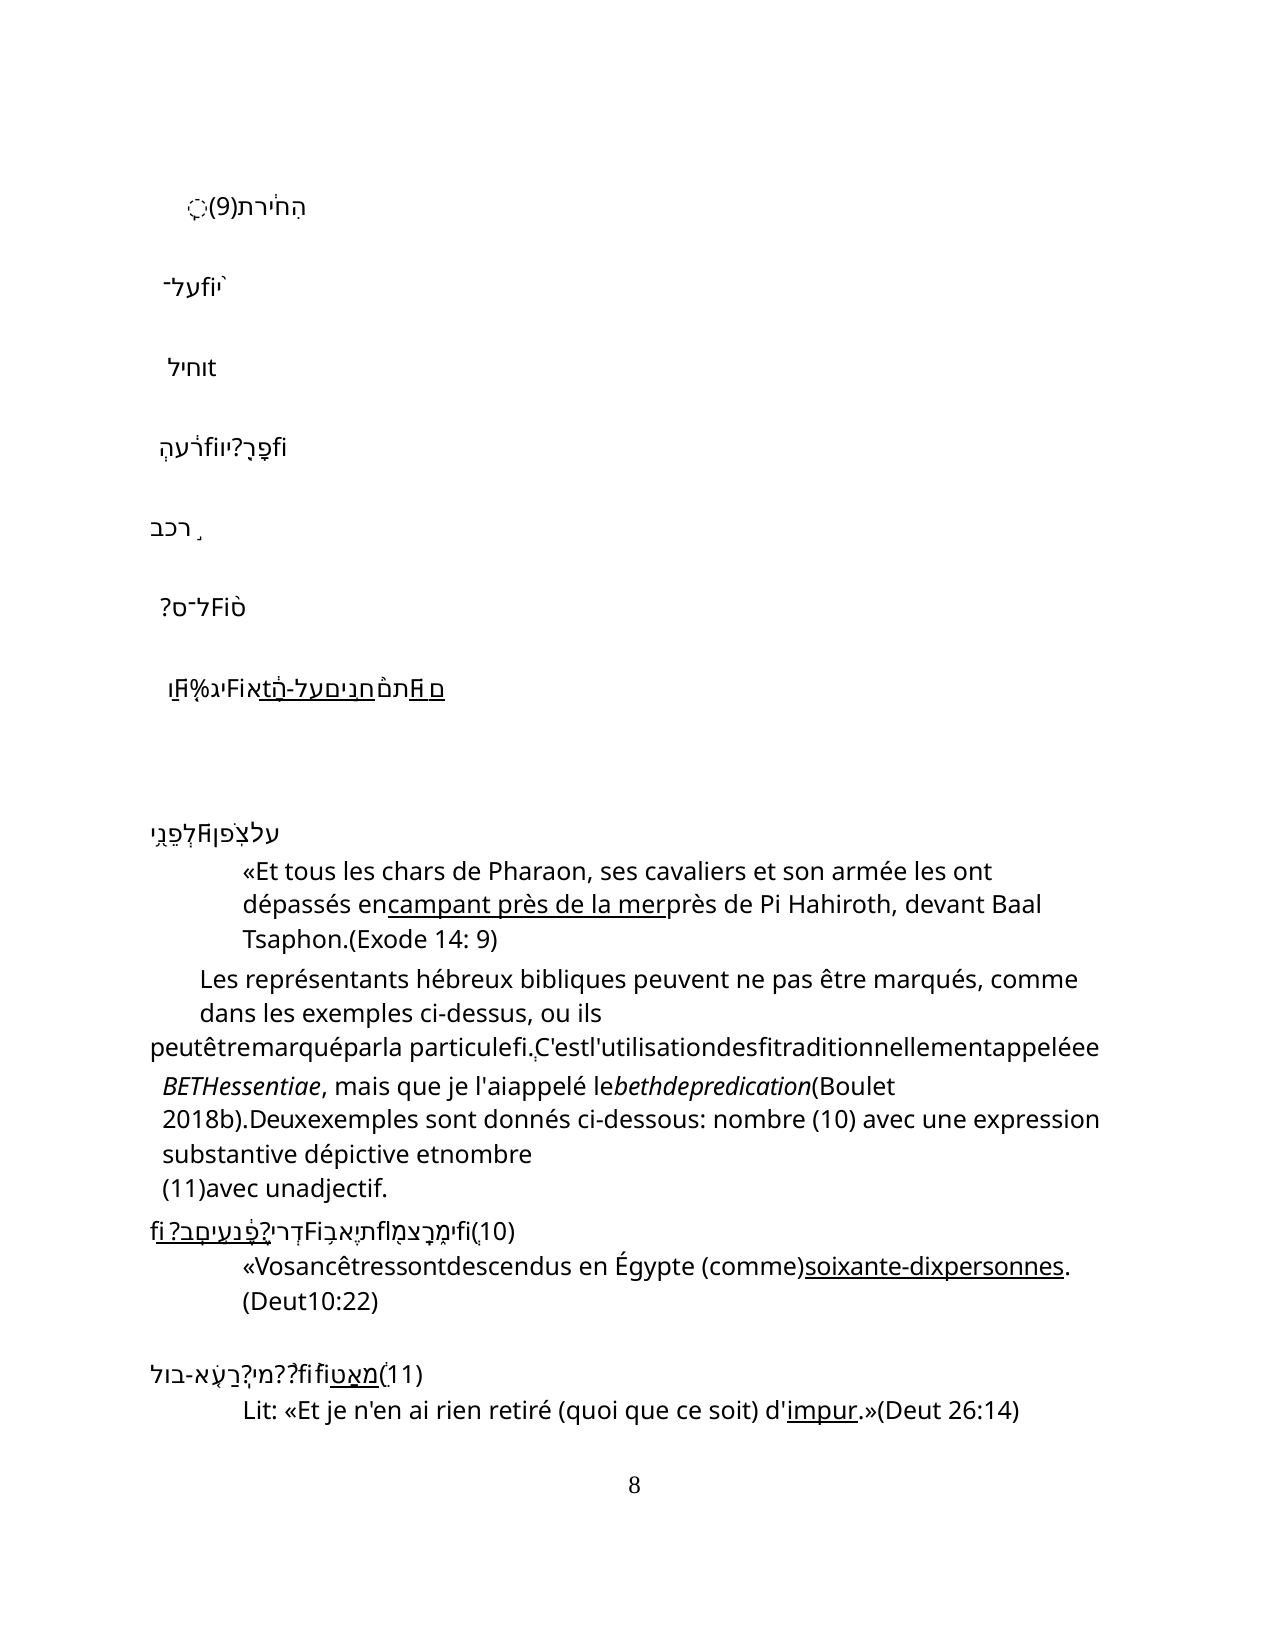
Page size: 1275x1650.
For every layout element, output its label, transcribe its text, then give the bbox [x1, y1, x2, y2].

text «Vosancêtressontdescendus en Égypte (comme)soixante-dixpersonnes.(Deut10:22) [242, 1247, 1125, 1318]
text על־fiי֙ [162, 236, 1125, 303]
text ֣רכב [150, 476, 1109, 544]
text וַFiִ֤%יגFiאtתםֹ֙חִנ֣יםַעל-הָ֔Fiם [167, 637, 1125, 704]
text BETHessentiae, mais que je l'aiappelé lebethdepredication(Boulet 2018b).Deuxexemples sont donnés ci-dessous: nombre (10) avec une expression substantive dépictive etnombre [162, 1068, 1125, 1170]
text Les représentants hébreux bibliques peuvent ne pas être marqués, comme dans les exemples ci-dessus, ou ils [199, 962, 1125, 1030]
text peutêtremarquéparla particulefiְ.C'estl'utilisationdesfitraditionnellementappeléee [150, 1030, 1113, 1064]
text וחילt [166, 316, 1125, 383]
text (11)avec unadjectif. [162, 1170, 1125, 1204]
text לְפֵנ֖י֥Fiעלצֹֽפן [150, 815, 1067, 849]
text ְרֹ֔עהfiפָרָ֖?יוfi [158, 396, 1125, 463]
text (11)ֵ֔מאָטfi֙fi?֙?מי?ְִרַעֹ֤א-בול [150, 1357, 1101, 1391]
text Lit: «Et je n'en ai rien retiré (quoi que ce soit) d'impur.»(Deut 26:14) [242, 1391, 1125, 1426]
text ?ל־סFiס֙ [160, 557, 1125, 624]
text (10)fiְימ֑רְָצמfl֖תיֶאבFi֥דְרי?ֶפֶ֔נִע֣יםְב?ִfi [150, 1213, 1101, 1247]
text «Et tous les chars de Pharaon, ses cavaliers et son armée les ont dépassés encampant près de la merprès de Pi Hahiroth, devant Baal Tsaphon.(Exode 14: 9) [242, 853, 1046, 955]
text ֽהִחי֔רת(9) [186, 189, 1125, 223]
